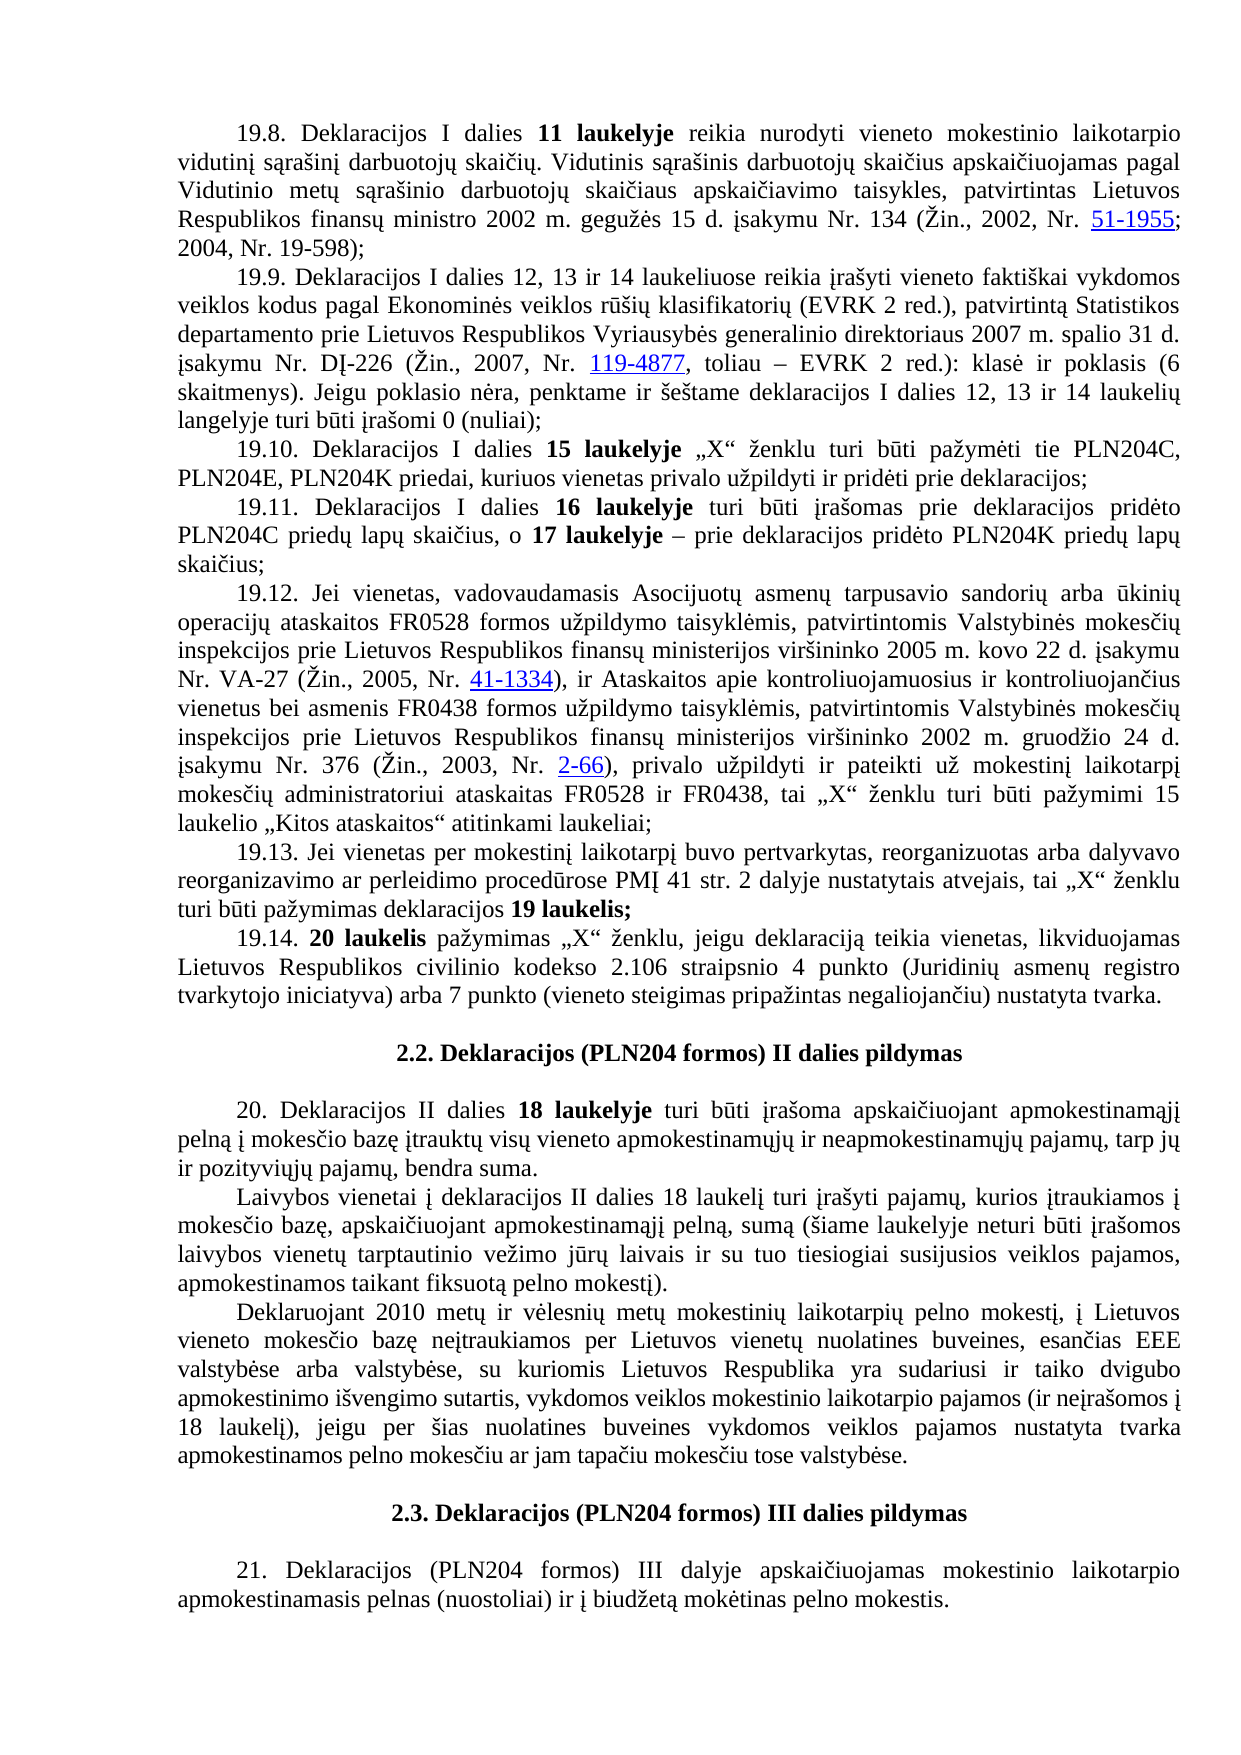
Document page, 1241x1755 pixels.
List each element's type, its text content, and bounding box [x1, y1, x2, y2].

text 21. Deklaracijos (PLN204 formos) III dalyje apskaičiuojamas mokestinio laikotarpio apmokestinamasis pelnas (nuostoliai) ir į biudžetą mokėtinas pelno mokestis. [177, 1556, 1181, 1613]
text Laivybos vienetai į deklaracijos II dalies 18 laukelį turi įrašyti pajamų, kurios įtraukiamos į mokesčio bazę, apskaičiuojant apmokestinamąjį pelną, sumą (šiame laukelyje neturi būti įrašomos laivybos vienetų tarptautinio vežimo jūrų laivais ir su tuo tiesiogiai susijusios veiklos pajamos, apmokestinamos taikant fiksuotą pelno mokestį). [177, 1182, 1181, 1297]
text 20. Deklaracijos II dalies 18 laukelyje turi būti įrašoma apskaičiuojant apmokestinamąjį pelną į mokesčio bazę įtrauktų visų vieneto apmokestinamųjų ir neapmokestinamųjų pajamų, tarp jų ir pozityviųjų pajamų, bendra suma. [177, 1096, 1181, 1182]
text 19.9. Deklaracijos I dalies 12, 13 ir 14 laukeliuose reikia įrašyti vieneto faktiškai vykdomos veiklos kodus pagal Ekonominės veiklos rūšių klasifikatorių (EVRK 2 red.), patvirtintą Statistikos departamento prie Lietuvos Respublikos Vyriausybės generalinio direktoriaus 2007 m. spalio 31 d. įsakymu Nr. DĮ-226 (Žin., 2007, Nr. 119-4877, toliau – EVRK 2 red.): klasė ir poklasis (6 skaitmenys). Jeigu poklasio nėra, penktame ir šeštame deklaracijos I dalies 12, 13 ir 14 laukelių langelyje turi būti įrašomi 0 (nuliai); [177, 262, 1181, 434]
text 19.12. Jei vienetas, vadovaudamasis Asocijuotų asmenų tarpusavio sandorių arba ūkinių operacijų ataskaitos FR0528 formos užpildymo taisyklėmis, patvirtintomis Valstybinės mokesčių inspekcijos prie Lietuvos Respublikos finansų ministerijos viršininko 2005 m. kovo 22 d. įsakymu Nr. VA-27 (Žin., 2005, Nr. 41-1334), ir Ataskaitos apie kontroliuojamuosius ir kontroliuojančius vienetus bei asmenis FR0438 formos užpildymo taisyklėmis, patvirtintomis Valstybinės mokesčių inspekcijos prie Lietuvos Respublikos finansų ministerijos viršininko 2002 m. gruodžio 24 d. įsakymu Nr. 376 (Žin., 2003, Nr. 2-66), privalo užpildyti ir pateikti už mokestinį laikotarpį mokesčių administratoriui ataskaitas FR0528 ir FR0438, tai „X“ ženklu turi būti pažymimi 15 laukelio „Kitos ataskaitos“ atitinkami laukeliai; [177, 578, 1181, 837]
text 2.2. Deklaracijos (PLN204 formos) II dalies pildymas [177, 1038, 1181, 1067]
text 2.3. Deklaracijos (PLN204 formos) III dalies pildymas [177, 1498, 1181, 1527]
text 19.8. Deklaracijos I dalies 11 laukelyje reikia nurodyti vieneto mokestinio laikotarpio vidutinį sąrašinį darbuotojų skaičių. Vidutinis sąrašinis darbuotojų skaičius apskaičiuojamas pagal Vidutinio metų sąrašinio darbuotojų skaičiaus apskaičiavimo taisykles, patvirtintas Lietuvos Respublikos finansų ministro 2002 m. gegužės 15 d. įsakymu Nr. 134 (Žin., 2002, Nr. 51-1955; 2004, Nr. 19-598); [177, 118, 1181, 262]
text Deklaruojant 2010 metų ir vėlesnių metų mokestinių laikotarpių pelno mokestį, į Lietuvos vieneto mokesčio bazę neįtraukiamos per Lietuvos vienetų nuolatines buveines, esančias EEE valstybėse arba valstybėse, su kuriomis Lietuvos Respublika yra sudariusi ir taiko dvigubo apmokestinimo išvengimo sutartis, vykdomos veiklos mokestinio laikotarpio pajamos (ir neįrašomos į 18 laukelį), jeigu per šias nuolatines buveines vykdomos veiklos pajamos nustatyta tvarka apmokestinamos pelno mokesčiu ar jam tapačiu mokesčiu tose valstybėse. [177, 1297, 1181, 1469]
text 19.11. Deklaracijos I dalies 16 laukelyje turi būti įrašomas prie deklaracijos pridėto PLN204C priedų lapų skaičius, o 17 laukelyje – prie deklaracijos pridėto PLN204K priedų lapų skaičius; [177, 492, 1181, 578]
text 19.14. 20 laukelis pažymimas „X“ ženklu, jeigu deklaraciją teikia vienetas, likviduojamas Lietuvos Respublikos civilinio kodekso 2.106 straipsnio 4 punkto (Juridinių asmenų registro tvarkytojo iniciatyva) arba 7 punkto (vieneto steigimas pripažintas negaliojančiu) nustatyta tvarka. [177, 923, 1181, 1009]
text 19.13. Jei vienetas per mokestinį laikotarpį buvo pertvarkytas, reorganizuotas arba dalyvavo reorganizavimo ar perleidimo procedūrose PMĮ 41 str. 2 dalyje nustatytais atvejais, tai „X“ ženklu turi būti pažymimas deklaracijos 19 laukelis; [177, 837, 1181, 923]
text 19.10. Deklaracijos I dalies 15 laukelyje „X“ ženklu turi būti pažymėti tie PLN204C, PLN204E, PLN204K priedai, kuriuos vienetas privalo užpildyti ir pridėti prie deklaracijos; [177, 434, 1181, 492]
